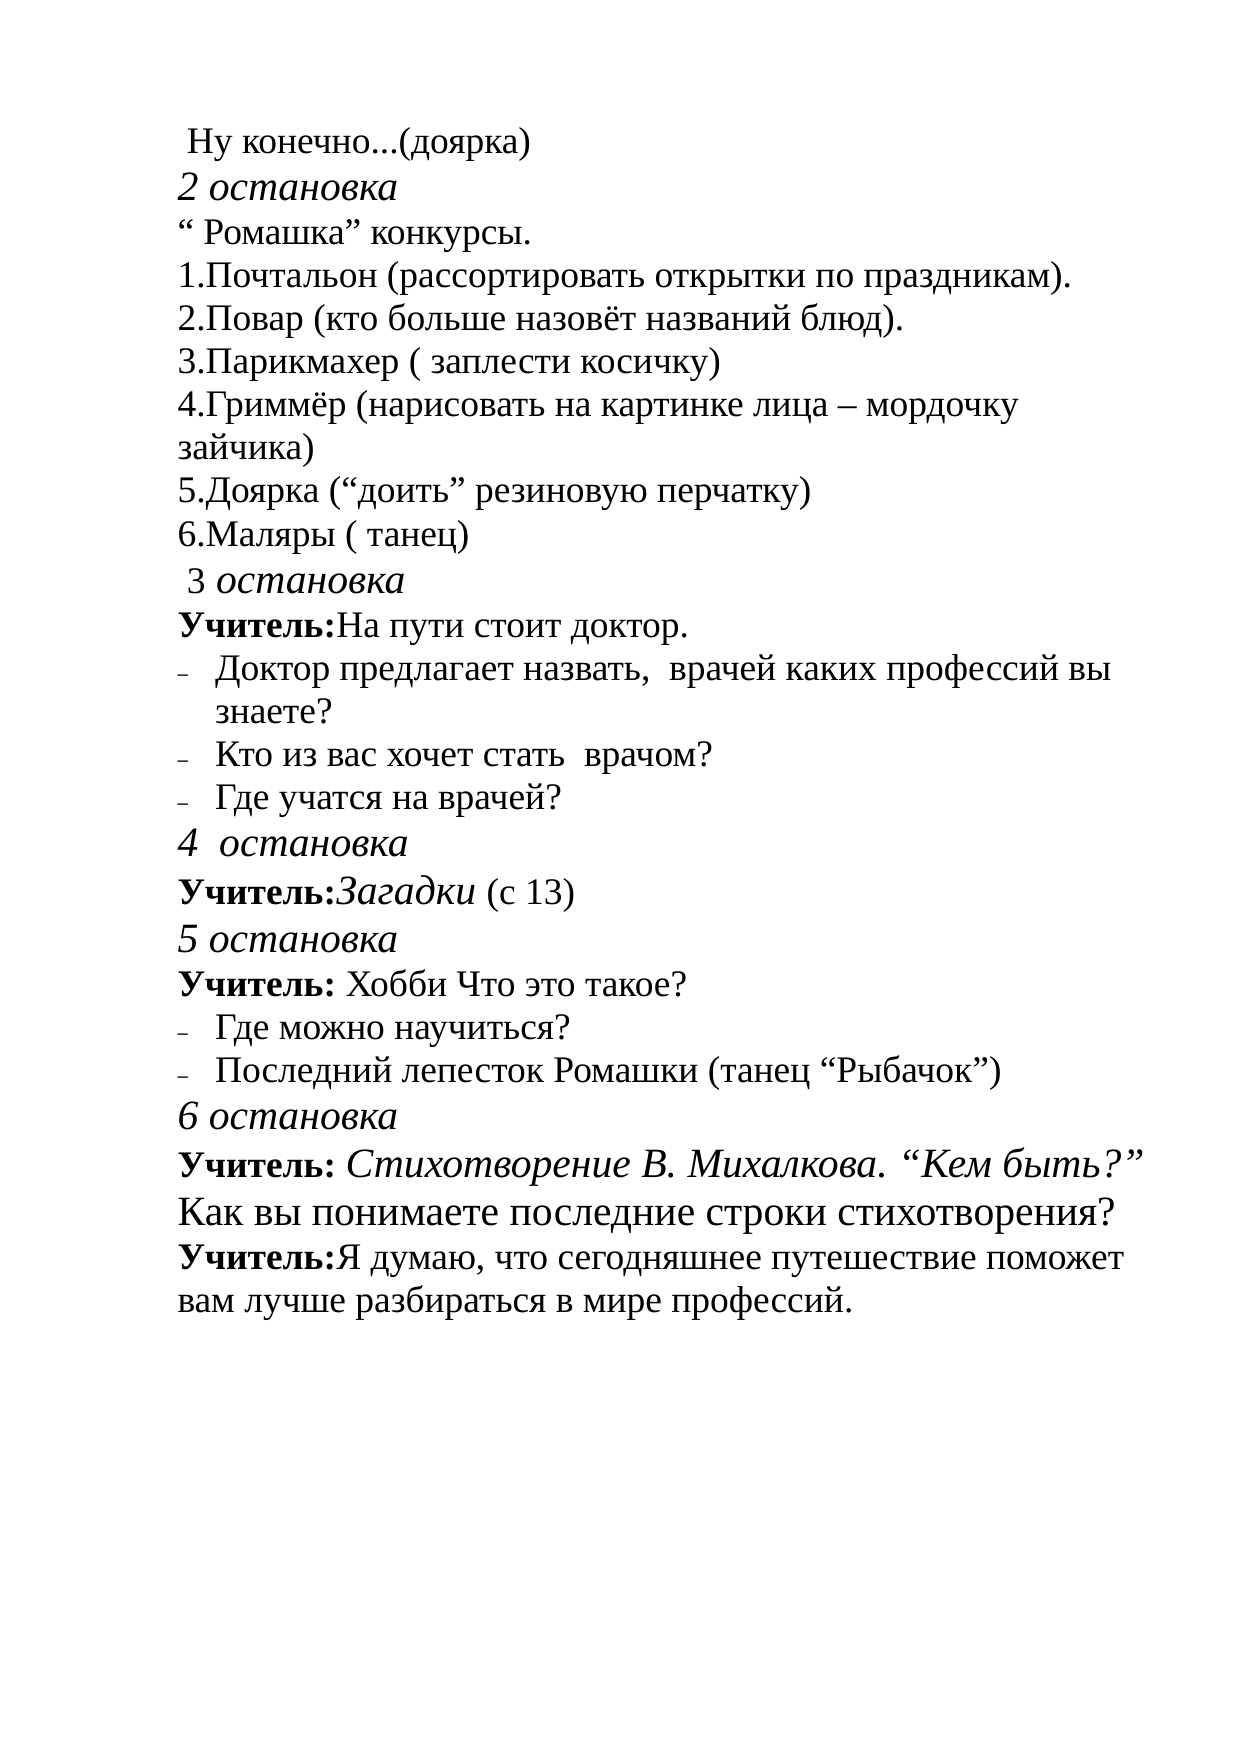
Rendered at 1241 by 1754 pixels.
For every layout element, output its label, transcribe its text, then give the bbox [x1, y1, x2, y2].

text 2.Повар (кто больше назовёт названий блюд). [177, 295, 1152, 338]
text Ну конечно...(доярка) [177, 118, 1152, 161]
text Учитель:На пути стоит доктор. [177, 602, 1152, 645]
text Учитель:Загадки (с 13) [177, 866, 1152, 913]
text 3.Парикмахер ( заплести косичку) [177, 338, 1152, 382]
list Последний лепесток Ромашки (танец “Рыбачок”) [177, 1048, 1152, 1091]
text 1.Почтальон (рассортировать открытки по праздникам). [177, 252, 1152, 295]
list Где можно научиться? [177, 1004, 1152, 1048]
text 6 остановка [177, 1091, 1152, 1139]
text 2 остановка [177, 161, 1152, 209]
text “ Ромашка” конкурсы. [177, 209, 1152, 252]
text Учитель: Стихотворение В. Михалкова. “Кем быть?” [177, 1139, 1152, 1187]
text 4 остановка [177, 818, 1152, 866]
list Доктор предлагает назвать, врачей каких профессий вы знаете? [177, 645, 1152, 731]
text Учитель:Я думаю, что сегодняшнее путешествие поможет вам лучше разбираться в мире профессий. [177, 1234, 1152, 1321]
text 6.Маляры ( танец) [177, 511, 1152, 554]
text 5.Доярка (“доить” резиновую перчатку) [177, 468, 1152, 511]
text Как вы понимаете последние строки стихотворения? [177, 1187, 1152, 1234]
list Где учатся на врачей? [177, 774, 1152, 818]
text 3 остановка [177, 554, 1152, 602]
text Учитель: Хобби Что это такое? [177, 961, 1152, 1004]
list Кто из вас хочет стать врачом? [177, 731, 1152, 774]
text 5 остановка [177, 913, 1152, 961]
text 4.Гриммёр (нарисовать на картинке лица – мордочку зайчика) [177, 382, 1152, 468]
